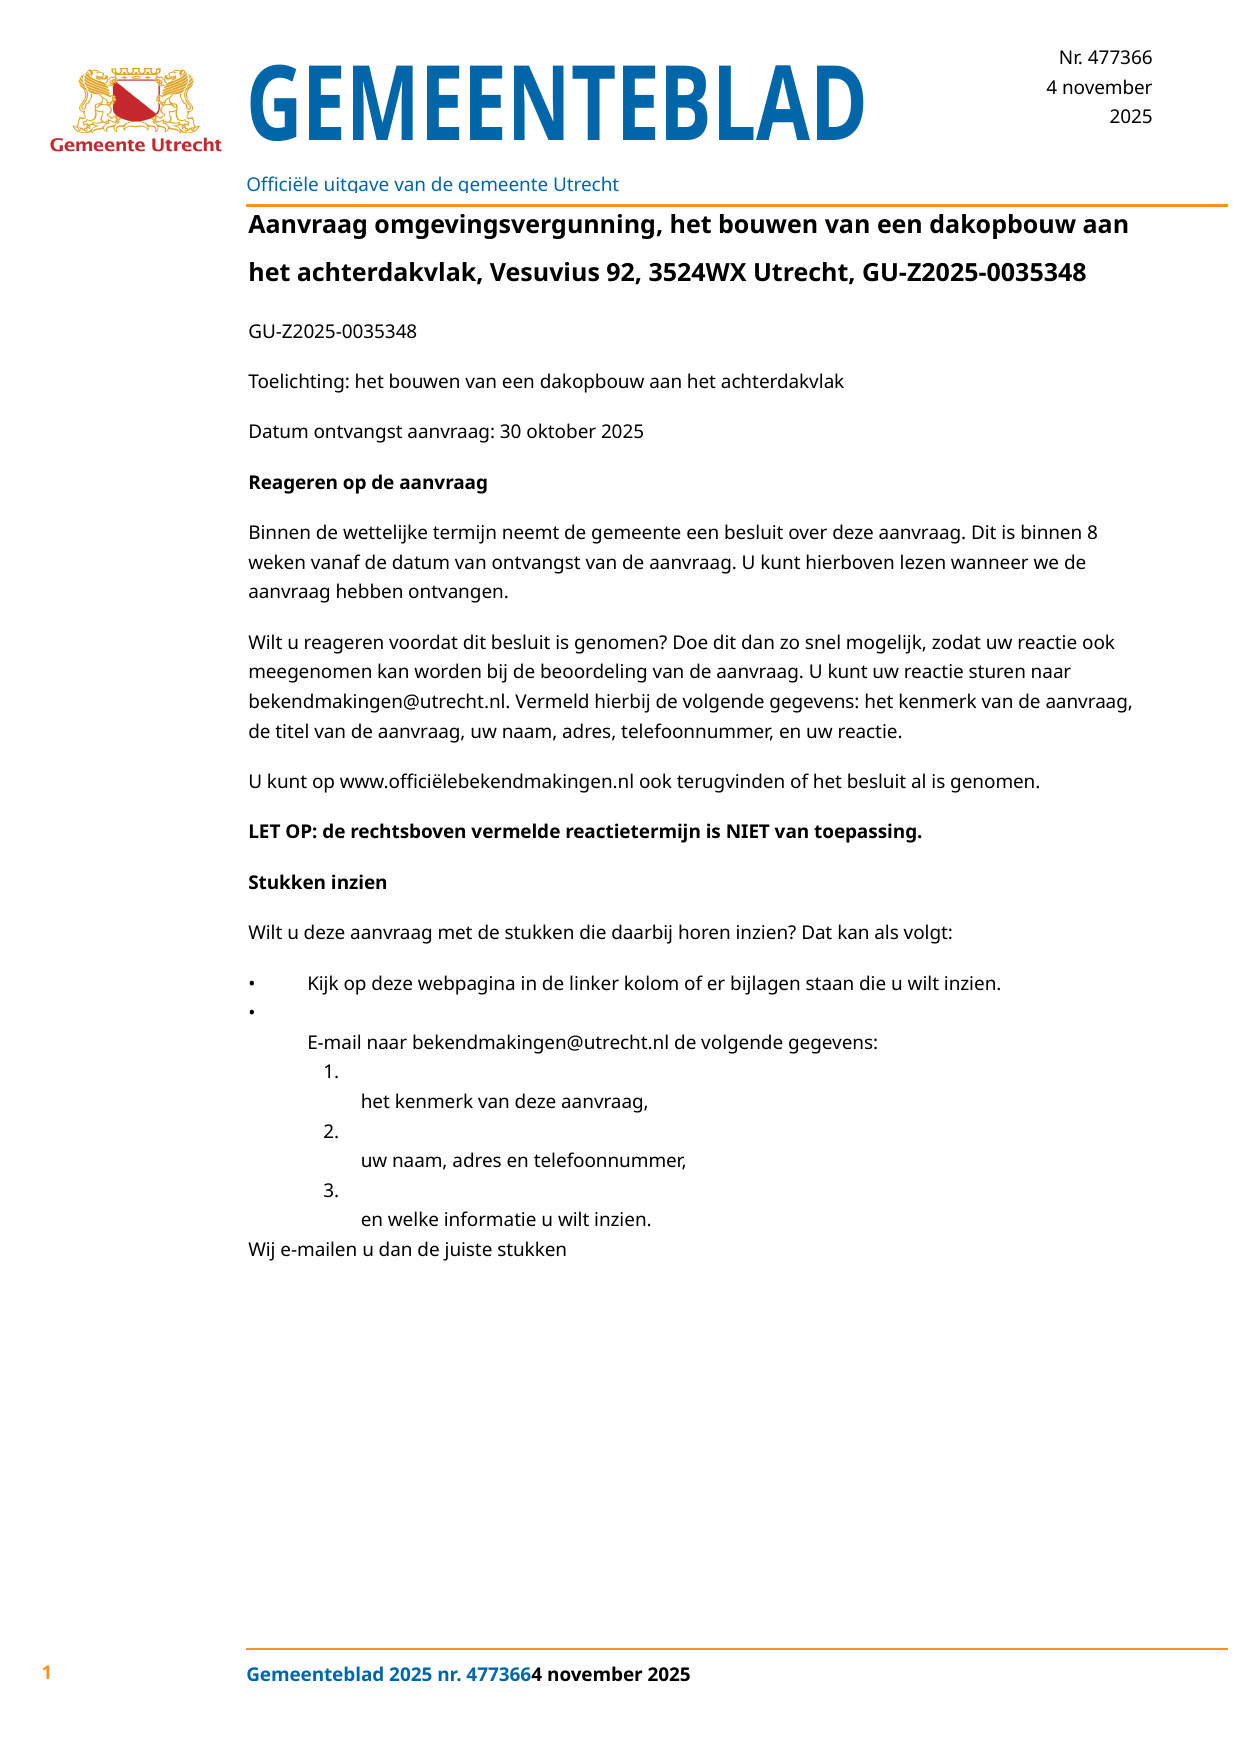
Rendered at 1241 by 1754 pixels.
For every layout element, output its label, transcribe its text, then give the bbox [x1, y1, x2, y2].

text Reageren op de aanvraag [248, 469, 1152, 495]
text Binnen de wettelijke termijn neemt de gemeente een besluit over deze aanvraag. Dit is binnen 8 weken vanaf de datum van ontvangst van de aanvraag. U kunt hierboven lezen wanneer we de aanvraag hebben ontvangen. [248, 519, 1152, 604]
text U kunt op www.officiëlebekendmakingen.nl ook terugvinden of het besluit al is genomen. [248, 768, 1152, 794]
text Wilt u deze aanvraag met de stukken die daarbij horen inzien? Dat kan als volgt: [248, 919, 1152, 945]
text Toelichting: het bouwen van een dakopbouw aan het achterdakvlak [248, 368, 1152, 394]
text Stukken inzien [248, 869, 1152, 895]
list het kenmerk van deze aanvraag, [323, 1088, 1152, 1114]
picture [41, 47, 231, 172]
text LET OP: de rechtsboven vermelde reactietermijn is NIET van toepassing. [248, 819, 1152, 844]
list E-mail naar bekendmakingen@utrecht.nl de volgende gegevens: [248, 1029, 1152, 1055]
list en welke informatie u wilt inzien. [323, 1207, 1152, 1232]
text Wilt u reageren voordat dit besluit is genomen? Doe dit dan zo snel mogelijk, zodat uw reactie ook meegenomen kan worden bij de beoordeling van de aanvraag. U kunt uw reactie sturen naar bekendmakingen@utrecht.nl. Vermeld hierbij de volgende gegevens: het kenmerk van de aanvraag, de titel van de aanvraag, uw naam, adres, telefoonnummer, en uw reactie. [248, 629, 1152, 744]
text Wij e-mailen u dan de juiste stukken [248, 1236, 1152, 1262]
text Aanvraag omgevingsvergunning, het bouwen van een dakopbouw aan het achterdakvlak, Vesuvius 92, 3524WX Utrecht, GU-Z2025-0035348 [248, 207, 1152, 288]
list uw naam, adres en telefoonnummer, [323, 1147, 1152, 1173]
text GU-Z2025-0035348 [248, 318, 1152, 344]
list Kijk op deze webpagina in de linker kolom of er bijlagen staan die u wilt inzien. [248, 970, 1152, 996]
text Datum ontvangst aanvraag: 30 oktober 2025 [248, 419, 1152, 444]
